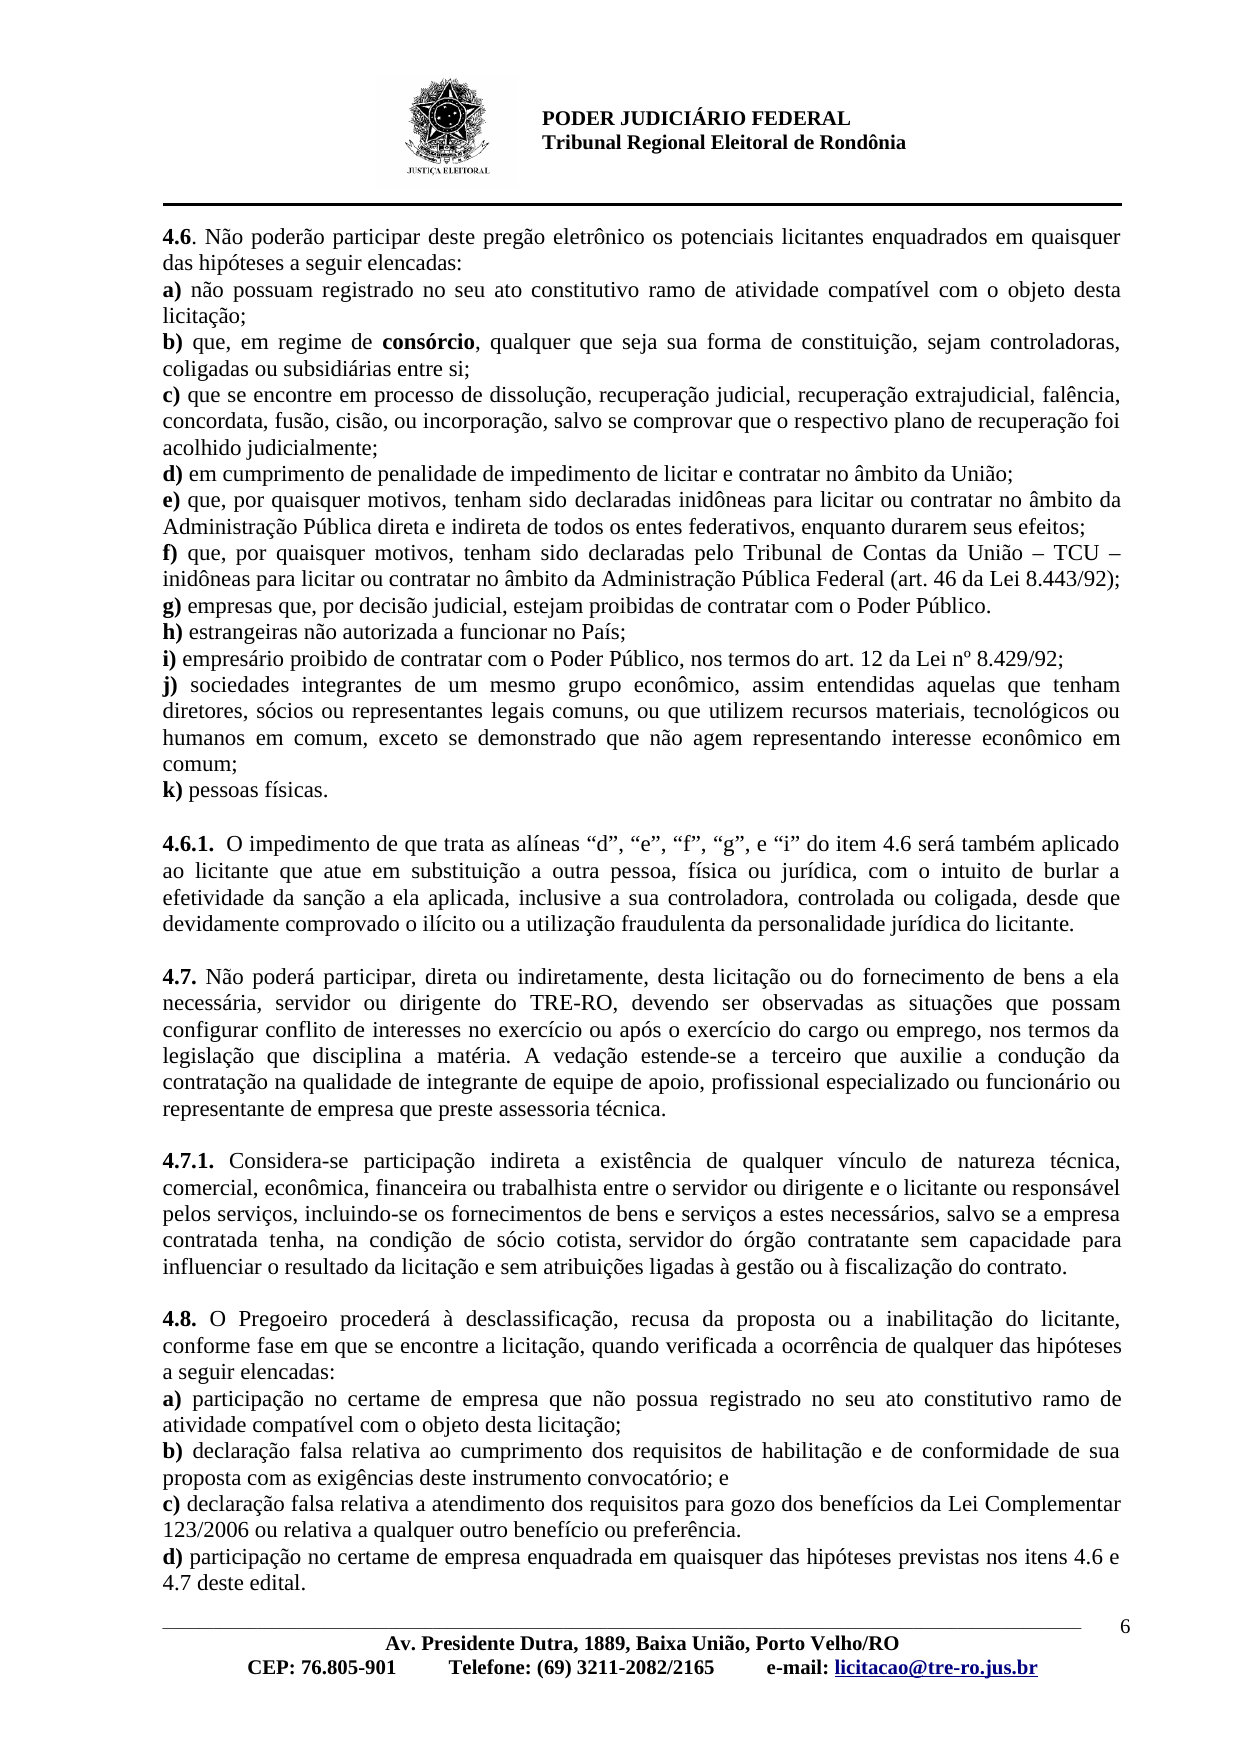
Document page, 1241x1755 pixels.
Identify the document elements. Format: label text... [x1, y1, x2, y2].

text 4.7. Não poderá participar, direta ou indiretamente, desta licitação ou do fornecimento de bens a ela necessária, servidor ou dirigente do TRE-RO, devendo ser observadas as situações que possam configurar conflito de interesses no exercício ou após o exercício do cargo ou emprego, nos termos da legislação que disciplina a matéria. A vedação estende-se a terceiro que auxilie a condução da contratação na qualidade de integrante de equipe de apoio, profissional especializado ou funcionário ou representante de empresa que preste assessoria técnica. [162, 963, 1122, 1121]
text d) em cumprimento de penalidade de impedimento de licitar e contratar no âmbito da União; [162, 460, 1122, 486]
text g) empresas que, por decisão judicial, estejam proibidas de contratar com o Poder Público. [162, 592, 1122, 618]
text a) participação no certame de empresa que não possua registrado no seu ato constitutivo ramo de atividade compatível com o objeto desta licitação; [162, 1384, 1122, 1437]
text d) participação no certame de empresa enquadrada em quaisquer das hipóteses previstas nos itens 4.6 e 4.7 deste edital. [162, 1543, 1122, 1595]
text 4.7.1. Considera-se participação indireta a existência de qualquer vínculo de natureza técnica, comercial, econômica, financeira ou trabalhista entre o servidor ou dirigente e o licitante ou responsável pelos serviços, incluindo-se os fornecimentos de bens e serviços a estes necessários, salvo se a empresa contratada tenha, na condição de sócio cotista, servidor do órgão contratante sem capacidade para influenciar o resultado da licitação e sem atribuições ligadas à gestão ou à fiscalização do contrato. [162, 1147, 1122, 1279]
text a) não possuam registrado no seu ato constitutivo ramo de atividade compatível com o objeto desta licitação; [162, 276, 1122, 328]
text c) declaração falsa relativa a atendimento dos requisitos para gozo dos benefícios da Lei Complementar 123/2006 ou relativa a qualquer outro benefício ou preferência. [162, 1490, 1122, 1543]
text f) que, por quaisquer motivos, tenham sido declaradas pelo Tribunal de Contas da União – TCU – inidôneas para licitar ou contratar no âmbito da Administração Pública Federal (art. 46 da Lei 8.443/92); [162, 539, 1122, 592]
text k) pessoas físicas. [162, 776, 1122, 803]
text 4.6. Não poderão participar deste pregão eletrônico os potenciais licitantes enquadrados em quaisquer das hipóteses a seguir elencadas: [162, 223, 1122, 276]
text b) que, em regime de consórcio, qualquer que seja sua forma de constituição, sejam controladoras, coligadas ou subsidiárias entre si; [162, 328, 1122, 381]
text 4.6.1. O impedimento de que trata as alíneas “d”, “e”, “f”, “g”, e “i” do item 4.6 será também aplicado ao licitante que atue em substituição a outra pessoa, física ou jurídica, com o intuito de burlar a efetividade da sanção a ela aplicada, inclusive a sua controladora, controlada ou coligada, desde que devidamente comprovado o ilícito ou a utilização fraudulenta da personalidade jurídica do licitante. [162, 829, 1122, 937]
text h) estrangeiras não autorizada a funcionar no País; [162, 618, 1122, 644]
text 4.8. O Pregoeiro procederá à desclassificação, recusa da proposta ou a inabilitação do licitante, conforme fase em que se encontre a licitação, quando verificada a ocorrência de qualquer das hipóteses a seguir elencadas: [162, 1306, 1122, 1384]
text b) declaração falsa relativa ao cumprimento dos requisitos de habilitação e de conformidade de sua proposta com as exigências deste instrumento convocatório; e [162, 1437, 1122, 1490]
text e) que, por quaisquer motivos, tenham sido declaradas inidôneas para licitar ou contratar no âmbito da Administração Pública direta e indireta de todos os entes federativos, enquanto durarem seus efeitos; [162, 486, 1122, 539]
text i) empresário proibido de contratar com o Poder Público, nos termos do art. 12 da Lei nº 8.429/92; [162, 644, 1122, 671]
text j) sociedades integrantes de um mesmo grupo econômico, assim entendidas aquelas que tenham diretores, sócios ou representantes legais comuns, ou que utilizem recursos materiais, tecnológicos ou humanos em comum, exceto se demonstrado que não agem representando interesse econômico em comum; [162, 671, 1122, 776]
text c) que se encontre em processo de dissolução, recuperação judicial, recuperação extrajudicial, falência, concordata, fusão, cisão, ou incorporação, salvo se comprovar que o respectivo plano de recuperação foi acolhido judicialmente; [162, 381, 1122, 460]
